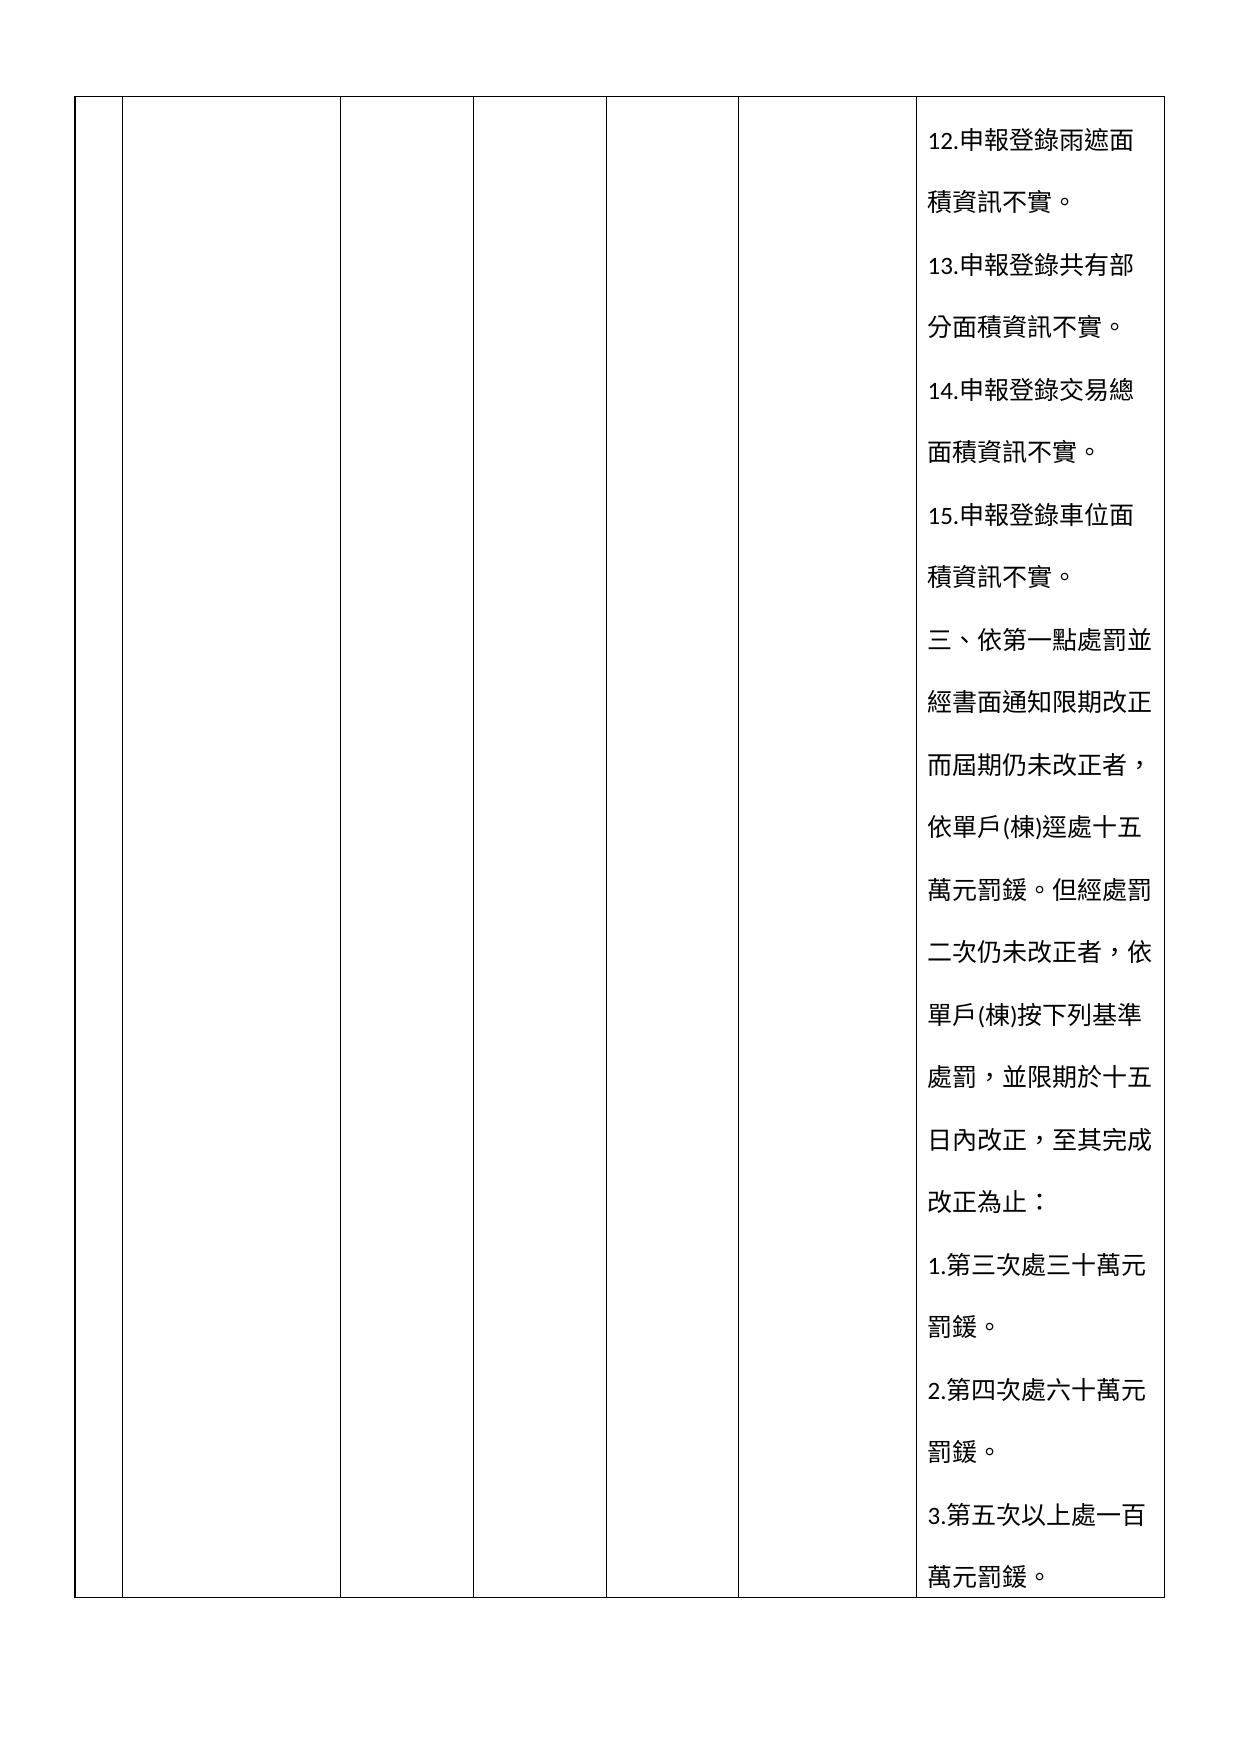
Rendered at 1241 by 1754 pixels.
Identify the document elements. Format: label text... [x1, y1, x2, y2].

table_cell [739, 97, 916, 1597]
table_cell [341, 97, 473, 1597]
table_cell 12.申報登錄雨遮面積資訊不實。 13.申報登錄共有部分面積資訊不實。 14.申報登錄交易總面積資訊不實。 15.申報登錄車位面積資訊不實。 三、依第一點處罰並經書面通知限期改正而屆期仍未改正者，依單戶(棟)逕處十五萬元罰鍰。但經處罰二次仍未改正者，依單戶(棟)按下列基準處罰，並限期於十五日內改正，至其完成改正為止： 1.第三次處三十萬元罰鍰。 2.第四次處六十萬元罰鍰。 3.第五次以上處一百萬元罰鍰。 [917, 97, 1164, 1597]
table_cell [76, 97, 122, 1597]
table_cell [607, 97, 738, 1597]
table_cell [123, 97, 340, 1597]
table_cell [474, 97, 606, 1597]
